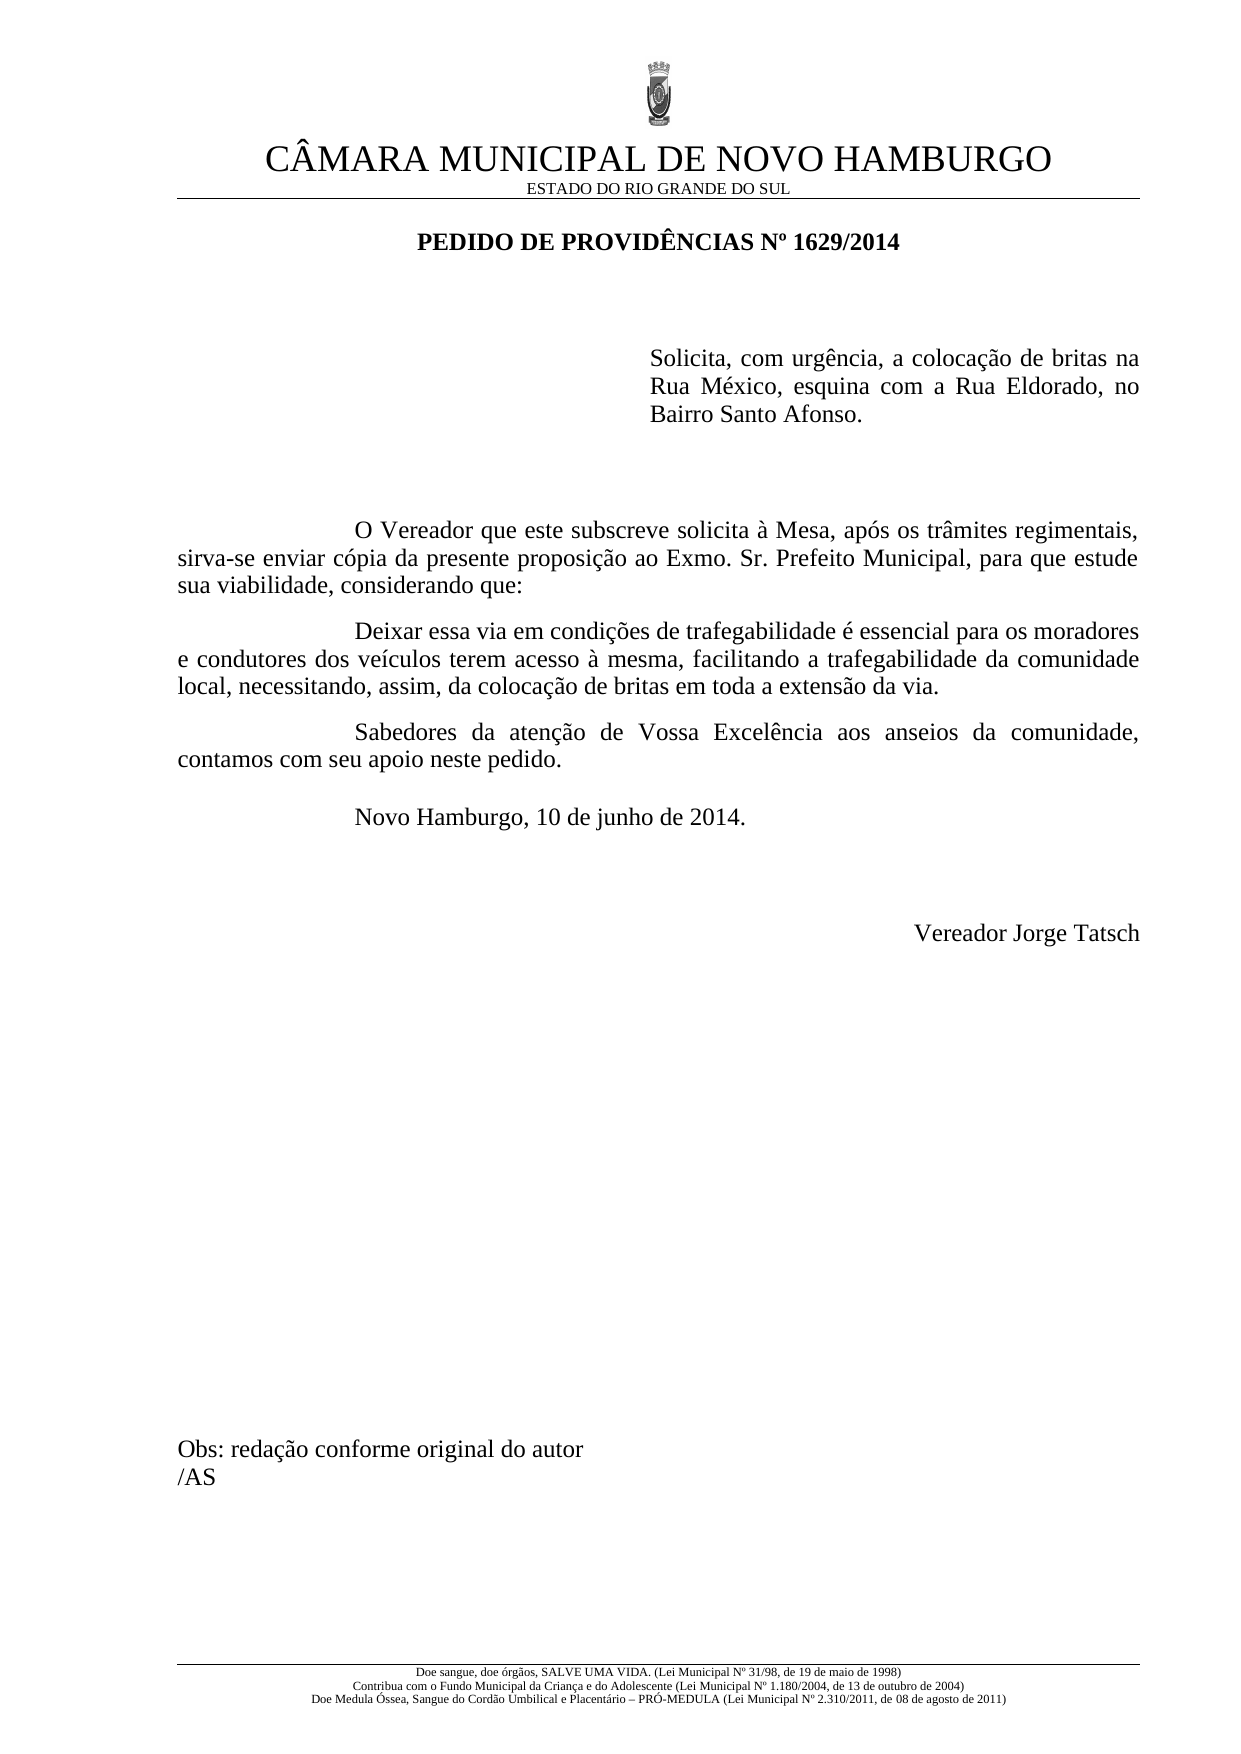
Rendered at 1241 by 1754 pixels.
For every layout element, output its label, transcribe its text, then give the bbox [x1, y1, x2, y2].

text Obs: redação conforme original do autor [177, 1436, 1140, 1463]
text O Vereador que este subscreve solicita à Mesa, após os trâmites regimentais, sirva-se enviar cópia da presente proposição ao Exmo. Sr. Prefeito Municipal, para que estude sua viabilidade, considerando que: [177, 516, 1140, 599]
text Novo Hamburgo, 10 de junho de 2014. [177, 803, 1140, 831]
text Deixar essa via em condições de trafegabilidade é essencial para os moradores e condutores dos veículos terem acesso à mesma, facilitando a trafegabilidade da comunidade local, necessitando, assim, da colocação de britas em toda a extensão da via. [177, 617, 1140, 700]
text PEDIDO DE PROVIDÊNCIAS Nº 1629/2014 [177, 228, 1140, 256]
text Vereador Jorge Tatsch [177, 919, 1140, 947]
text /AS [177, 1463, 1140, 1491]
text Sabedores da atenção de Vossa Excelência aos anseios da comunidade, contamos com seu apoio neste pedido. [177, 718, 1140, 773]
text Solicita, com urgência, a colocação de britas na Rua México, esquina com a Rua Eldorado, no Bairro Santo Afonso. [649, 344, 1140, 428]
